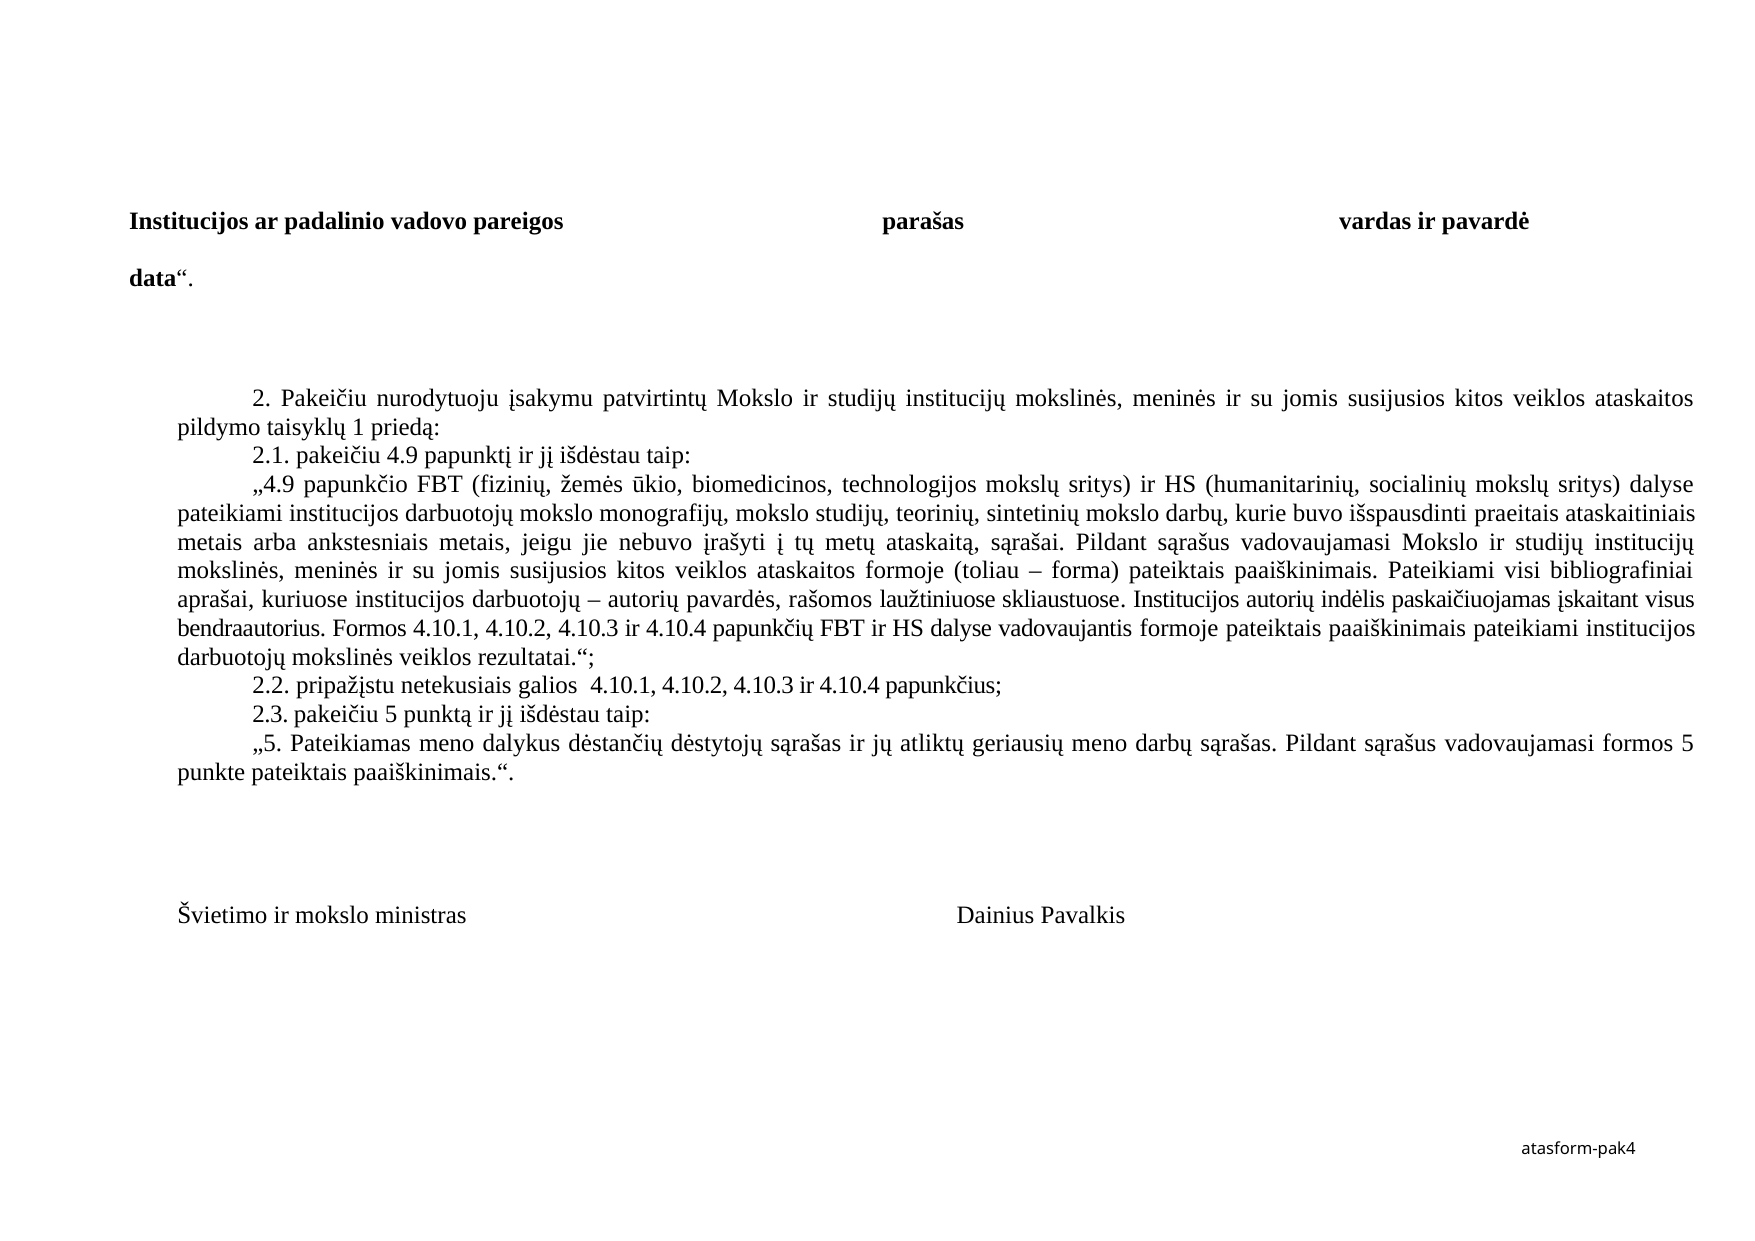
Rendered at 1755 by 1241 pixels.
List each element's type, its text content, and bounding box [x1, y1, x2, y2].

text Švietimo ir mokslo ministras Dainius Pavalkis [177, 901, 1696, 929]
text Institucijos ar padalinio vadovo pareigos parašas vardas ir pavardė [129, 206, 1636, 234]
text 2.1. pakeičiu 4.9 papunktį ir jį išdėstau taip: [177, 441, 1696, 469]
text „5. Pateikiamas meno dalykus dėstančių dėstytojų sąrašas ir jų atliktų geriausių meno darbų sąrašas. Pildant sąrašus vadovaujamasi formos 5 punkte pateiktais paaiškinimais.“. [177, 728, 1696, 786]
text „4.9 papunkčio FBT (fizinių, žemės ūkio, biomedicinos, technologijos mokslų sritys) ir HS (humanitarinių, socialinių mokslų sritys) dalyse pateikiami institucijos darbuotojų mokslo monografijų, mokslo studijų, teorinių, sintetinių mokslo darbų, kurie buvo išspausdinti praeitais ataskaitiniais metais arba ankstesniais metais, jeigu jie nebuvo įrašyti į tų metų ataskaitą, sąrašai. Pildant sąrašus vadovaujamasi Mokslo ir studijų institucijų mokslinės, meninės ir su jomis susijusios kitos veiklos ataskaitos formoje (toliau – forma) pateiktais paaiškinimais. Pateikiami visi bibliografiniai aprašai, kuriuose institucijos darbuotojų – autorių pavardės, rašomos laužtiniuose skliaustuose. Institucijos autorių indėlis paskaičiuojamas įskaitant visus bendraautorius. Formos 4.10.1, 4.10.2, 4.10.3 ir 4.10.4 papunkčių FBT ir HS dalyse vadovaujantis formoje pateiktais paaiškinimais pateikiami institucijos darbuotojų mokslinės veiklos rezultatai.“; [177, 469, 1696, 671]
text 2.3. pakeičiu 5 punktą ir jį išdėstau taip: [177, 699, 1696, 728]
text 2.2. pripažįstu netekusiais galios 4.10.1, 4.10.2, 4.10.3 ir 4.10.4 papunkčius; [177, 671, 1696, 699]
text data“. [129, 263, 1636, 292]
text 2. Pakeičiu nurodytuoju įsakymu patvirtintų Mokslo ir studijų institucijų mokslinės, meninės ir su jomis susijusios kitos veiklos ataskaitos pildymo taisyklų 1 priedą: [177, 383, 1696, 441]
